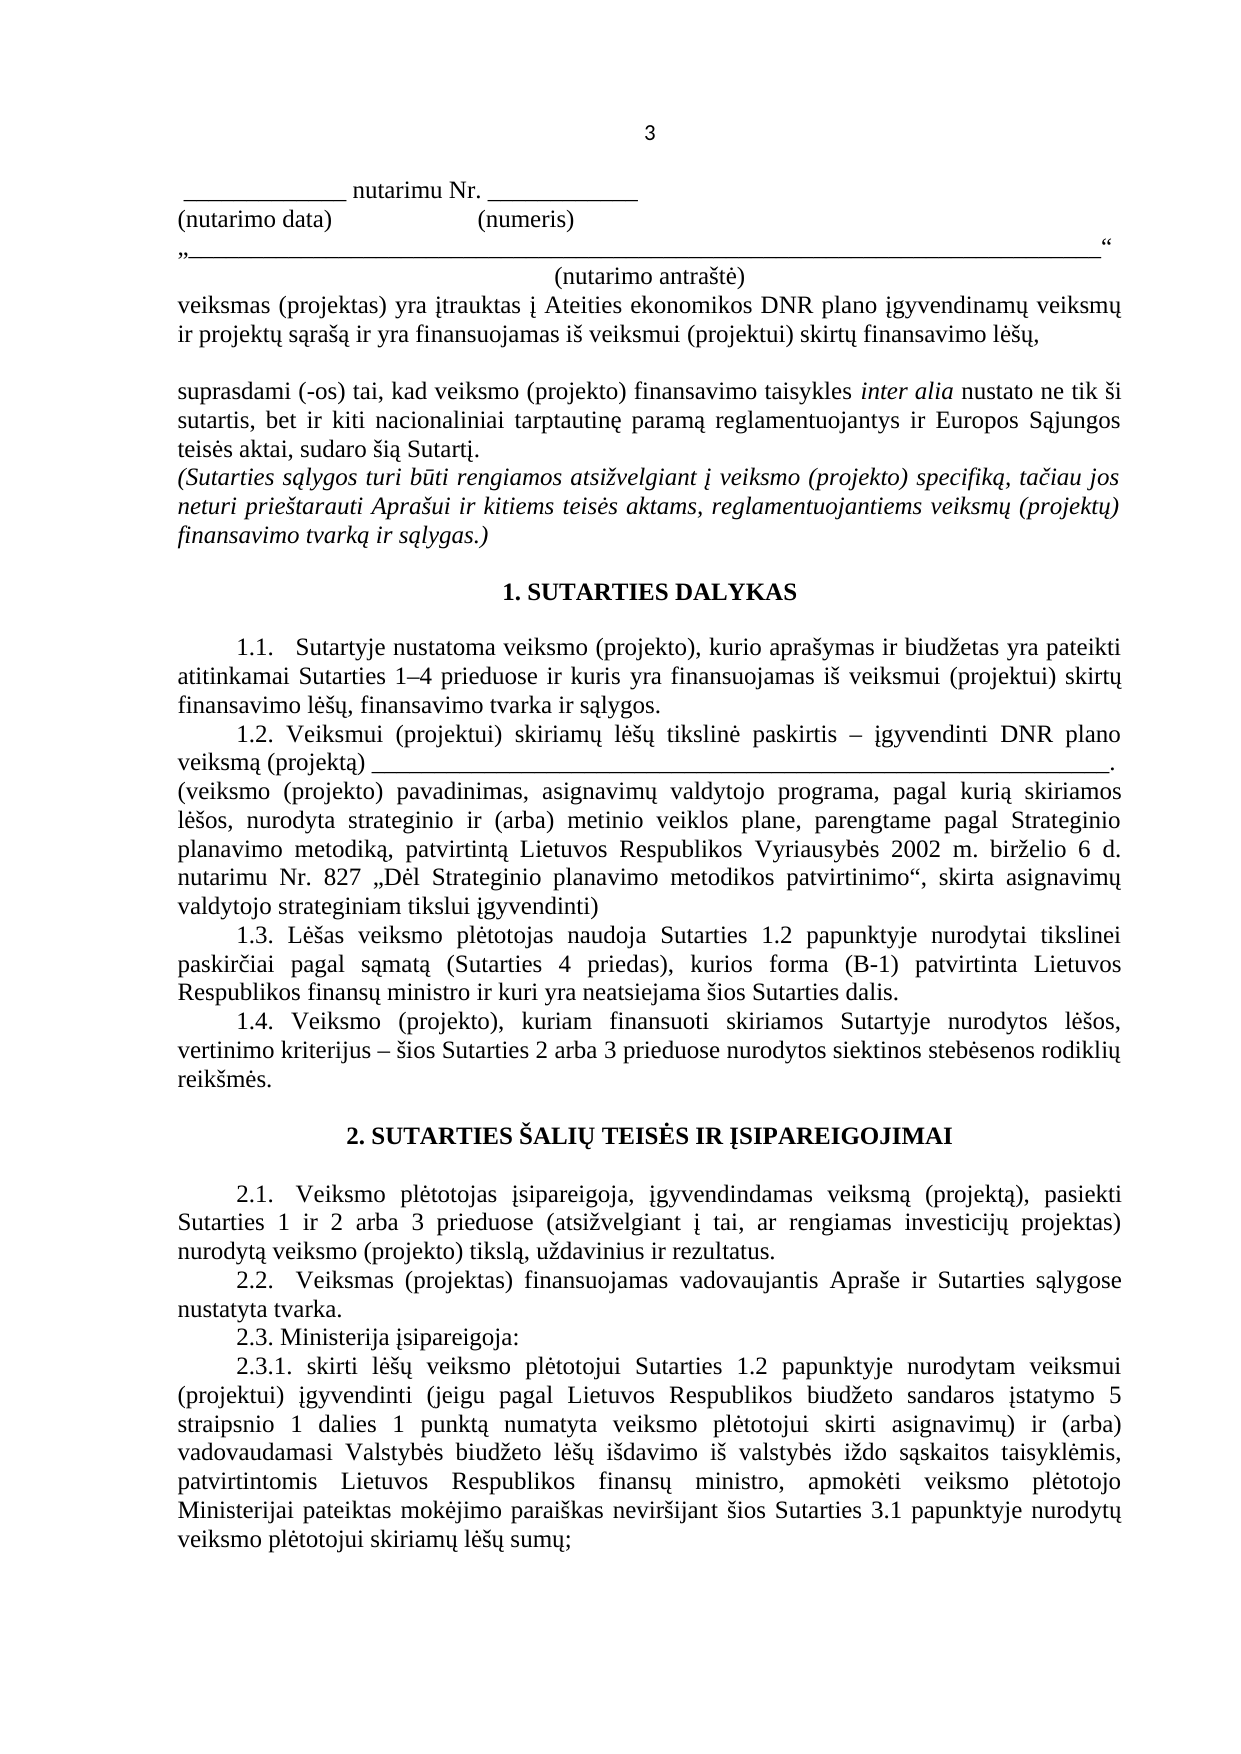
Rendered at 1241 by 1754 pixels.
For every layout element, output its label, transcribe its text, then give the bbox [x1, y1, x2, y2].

text _____________ nutarimu Nr. ____________ [177, 175, 1122, 204]
text (veiksmo (projekto) pavadinimas, asignavimų valdytojo programa, pagal kurią skiriamos lėšos, nurodyta strateginio ir (arba) metinio veiklos plane, parengtame pagal Strateginio planavimo metodiką, patvirtintą Lietuvos Respublikos Vyriausybės 2002 m. birželio 6 d. nutarimu Nr. 827 „Dėl Strateginio planavimo metodikos patvirtinimo“, skirta asignavimų valdytojo strateginiam tikslui įgyvendinti) [177, 776, 1122, 920]
text (nutarimo antraštė) [177, 261, 1122, 290]
text 1.2. Veiksmui (projektui) skiriamų lėšų tikslinė paskirtis – įgyvendinti DNR plano veiksmą (projektą) ___________________________________________________________. [177, 719, 1122, 776]
text (nutarimo data) (numeris) [177, 204, 1122, 232]
text 2.2. Veiksmas (projektas) finansuojamas vadovaujantis Apraše ir Sutarties sąlygose nustatyta tvarka. [177, 1265, 1122, 1322]
text veiksmas (projektas) yra įtrauktas į Ateities ekonomikos DNR plano įgyvendinamų veiksmų ir projektų sąrašą ir yra finansuojamas iš veiksmui (projektui) skirtų finansavimo lėšų, [177, 290, 1122, 347]
text 1.3. Lėšas veiksmo plėtotojas naudoja Sutarties 1.2 papunktyje nurodytai tikslinei paskirčiai pagal sąmatą (Sutarties 4 priedas), kurios forma (B-1) patvirtinta Lietuvos Respublikos finansų ministro ir kuri yra neatsiejama šios Sutarties dalis. [177, 920, 1122, 1006]
text 2. SUTARTIES ŠALIŲ TEISĖS IR ĮSIPAREIGOJIMAI [177, 1121, 1122, 1150]
text 2.3. Ministerija įsipareigoja: [177, 1322, 1122, 1351]
text 2.1. Veiksmo plėtotojas įsipareigoja, įgyvendindamas veiksmą (projektą), pasiekti Sutarties 1 ir 2 arba 3 prieduose (atsižvelgiant į tai, ar rengiamas investicijų projektas) nurodytą veiksmo (projekto) tikslą, uždavinius ir rezultatus. [177, 1179, 1122, 1265]
text (Sutarties sąlygos turi būti rengiamos atsižvelgiant į veiksmo (projekto) specifiką, tačiau jos neturi prieštarauti Aprašui ir kitiems teisės aktams, reglamentuojantiems veiksmų (projektų) finansavimo tvarką ir sąlygas.) [177, 462, 1122, 549]
text 2.3.1. skirti lėšų veiksmo plėtotojui Sutarties 1.2 papunktyje nurodytam veiksmui (projektui) įgyvendinti (jeigu pagal Lietuvos Respublikos biudžeto sandaros įstatymo 5 straipsnio 1 dalies 1 punktą numatyta veiksmo plėtotojui skirti asignavimų) ir (arba) vadovaudamasi Valstybės biudžeto lėšų išdavimo iš valstybės iždo sąskaitos taisyklėmis, patvirtintomis Lietuvos Respublikos finansų ministro, apmokėti veiksmo plėtotojo Ministerijai pateiktas mokėjimo paraiškas neviršijant šios Sutarties 3.1 papunktyje nurodytų veiksmo plėtotojui skiriamų lėšų sumų; [177, 1351, 1122, 1552]
text „_________________________________________________________________________“ [177, 232, 1122, 261]
text suprasdami (-os) tai, kad veiksmo (projekto) finansavimo taisykles inter alia nustato ne tik ši sutartis, bet ir kiti nacionaliniai tarptautinę paramą reglamentuojantys ir Europos Sąjungos teisės aktai, sudaro šią Sutartį. [177, 376, 1122, 462]
text 1.4. Veiksmo (projekto), kuriam finansuoti skiriamos Sutartyje nurodytos lėšos, vertinimo kriterijus – šios Sutarties 2 arba 3 prieduose nurodytos siektinos stebėsenos rodiklių reikšmės. [177, 1006, 1122, 1092]
text 1.1. Sutartyje nustatoma veiksmo (projekto), kurio aprašymas ir biudžetas yra pateikti atitinkamai Sutarties 1–4 prieduose ir kuris yra finansuojamas iš veiksmui (projektui) skirtų finansavimo lėšų, finansavimo tvarka ir sąlygos. [177, 632, 1122, 719]
text 1. SUTARTIES DALYKAS [177, 577, 1122, 606]
